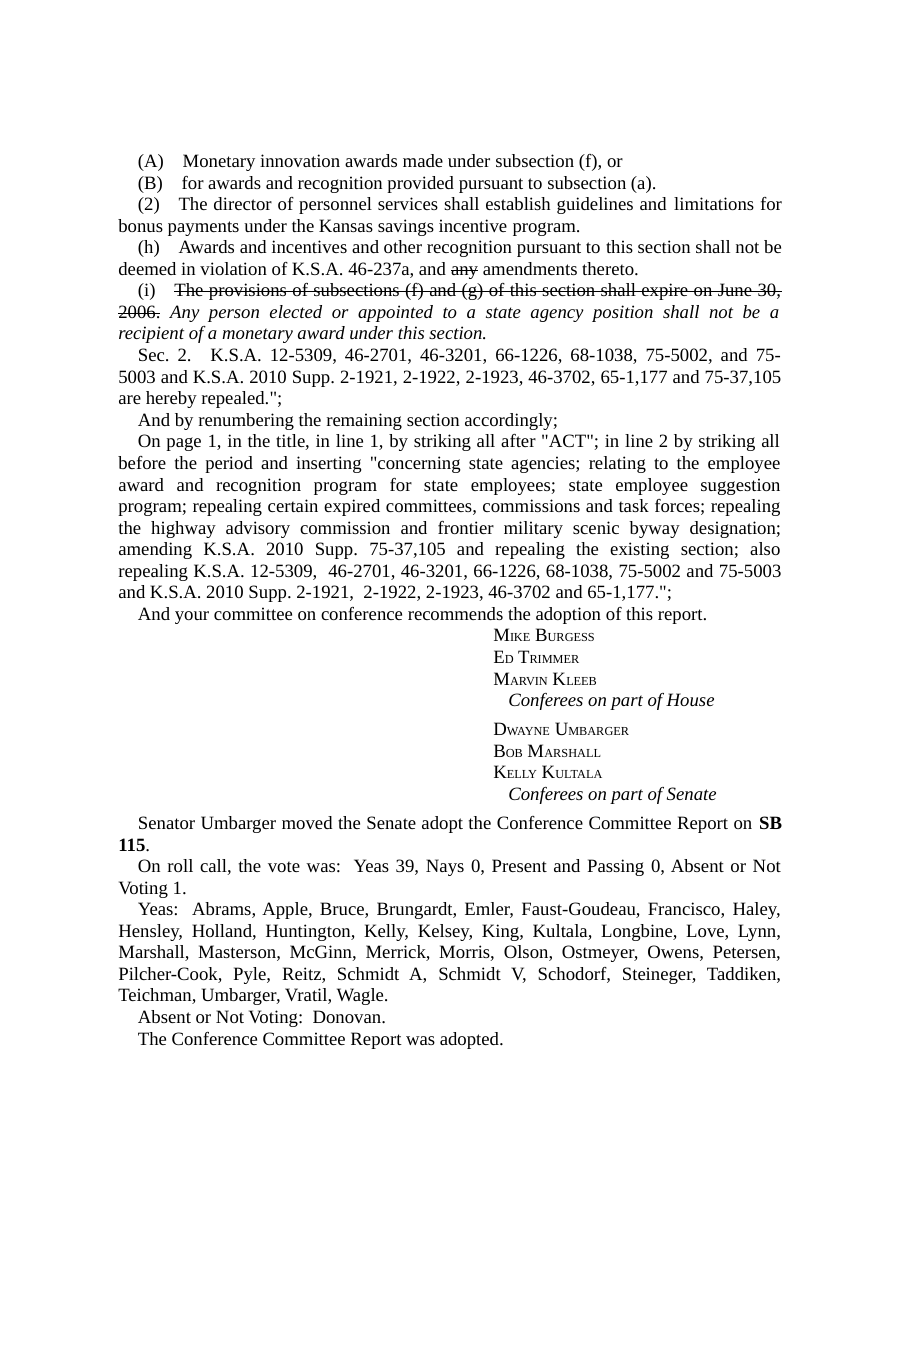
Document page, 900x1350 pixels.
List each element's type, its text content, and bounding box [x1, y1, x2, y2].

text Sec. 2. K.S.A. 12-5309, 46-2701, 46-3201, 66-1226, 68-1038, 75-5002, and 75-5003 and K.S.A. 2010 Supp. 2-1921, 2-1922, 2-1923, 46-3702, 65-1,177 and 75-37,105 are hereby repealed."; [118, 344, 782, 409]
text Senator Umbarger moved the Senate adopt the Conference Committee Report on SB 115. [118, 812, 782, 855]
text Marvin Kleeb [118, 667, 782, 689]
text On roll call, the vote was: Yeas 39, Nays 0, Present and Passing 0, Absent or Not Voting 1. [118, 855, 782, 898]
text Kelly Kultala [118, 761, 782, 783]
text Ed Trimmer [118, 646, 782, 667]
text And by renumbering the remaining section accordingly; [118, 409, 782, 430]
text Bob Marshall [118, 740, 782, 761]
text Yeas: Abrams, Apple, Bruce, Brungardt, Emler, Faust-Goudeau, Francisco, Haley, Hensley, Holland, Huntington, Kelly, Kelsey, King, Kultala, Longbine, Love, Lynn, Marshall, Masterson, McGinn, Merrick, Morris, Olson, Ostmeyer, Owens, Petersen, Pilcher-Cook, Pyle, Reitz, Schmidt A, Schmidt V, Schodorf, Steineger, Taddiken, Teichman, Umbarger, Vratil, Wagle. [118, 898, 782, 1006]
text And your committee on conference recommends the adoption of this report. [118, 603, 782, 624]
text Dwayne Umbarger [118, 718, 782, 740]
text Conferees on part of House [118, 689, 782, 711]
text (2) The director of personnel services shall establish guidelines and limitations for bonus payments under the Kansas savings incentive program. [118, 193, 782, 236]
text (h) Awards and incentives and other recognition pursuant to this section shall not be deemed in violation of K.S.A. 46-237a, and any amendments thereto. [118, 236, 782, 279]
text (B) for awards and recognition provided pursuant to subsection (a). [118, 172, 782, 193]
text Mike Burgess [118, 624, 782, 646]
text On page 1, in the title, in line 1, by striking all after "ACT"; in line 2 by striking all before the period and inserting "concerning state agencies; relating to the employee award and recognition program for state employees; state employee suggestion program; repealing certain expired committees, commissions and task forces; repealing the highway advisory commission and frontier military scenic byway designation; amending K.S.A. 2010 Supp. 75-37,105 and repealing the existing section; also repealing K.S.A. 12-5309, 46-2701, 46-3201, 66-1226, 68-1038, 75-5002 and 75-5003 and K.S.A. 2010 Supp. 2-1921, 2-1922, 2-1923, 46-3702 and 65-1,177."; [118, 430, 782, 603]
text Conferees on part of Senate [118, 783, 782, 804]
text Absent or Not Voting: Donovan. [118, 1006, 782, 1027]
text The Conference Committee Report was adopted. [118, 1027, 782, 1049]
text (i) The provisions of subsections (f) and (g) of this section shall expire on June 30, 2006. Any person elected or appointed to a state agency position shall not be a recipient of a monetary award under this section. [118, 279, 782, 344]
text (A) Monetary innovation awards made under subsection (f), or [118, 150, 782, 172]
